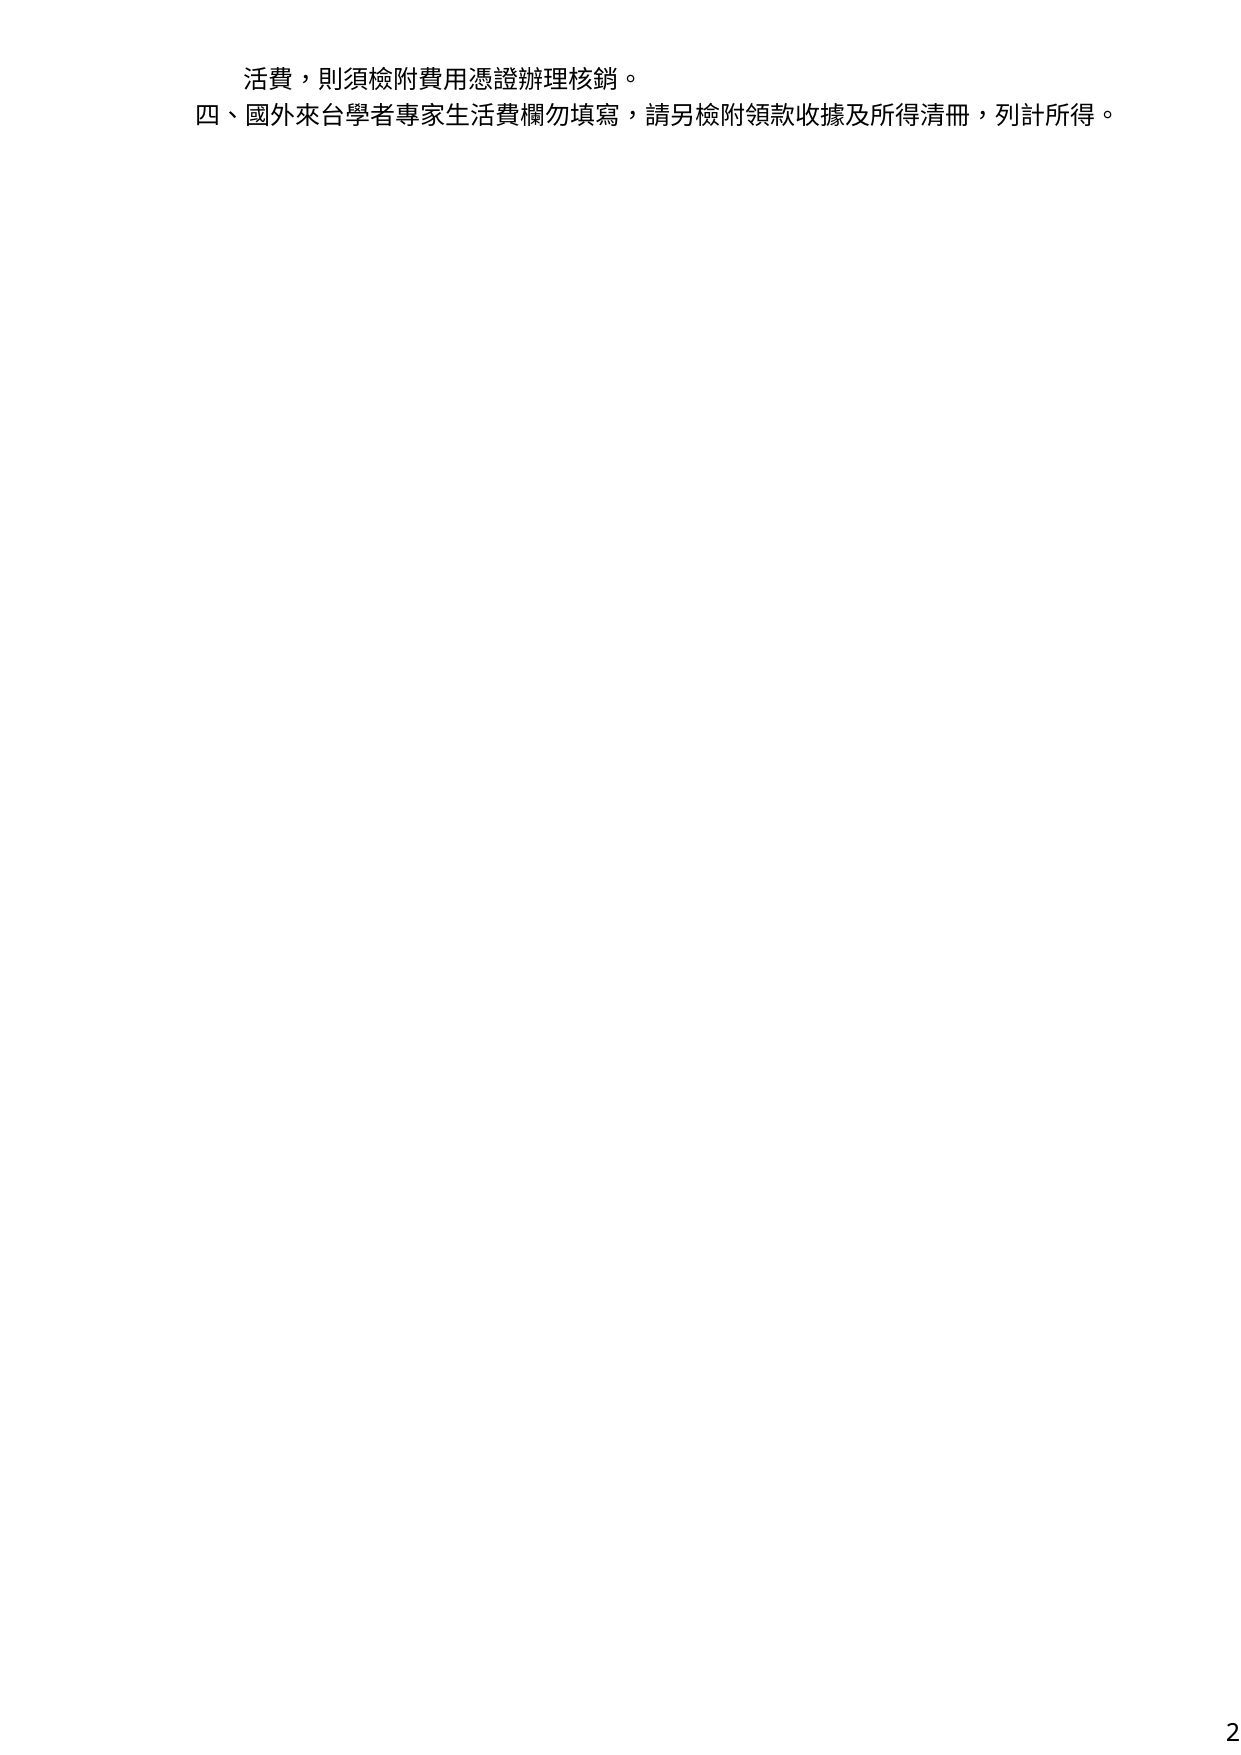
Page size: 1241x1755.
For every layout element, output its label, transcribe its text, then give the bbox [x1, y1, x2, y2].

text 四、國外來台學者專家生活費欄勿填寫，請另檢附領款收據及所得清冊，列計所得。 [195, 95, 1137, 132]
text 活費，則須檢附費用憑證辦理核銷。 [195, 59, 1137, 95]
